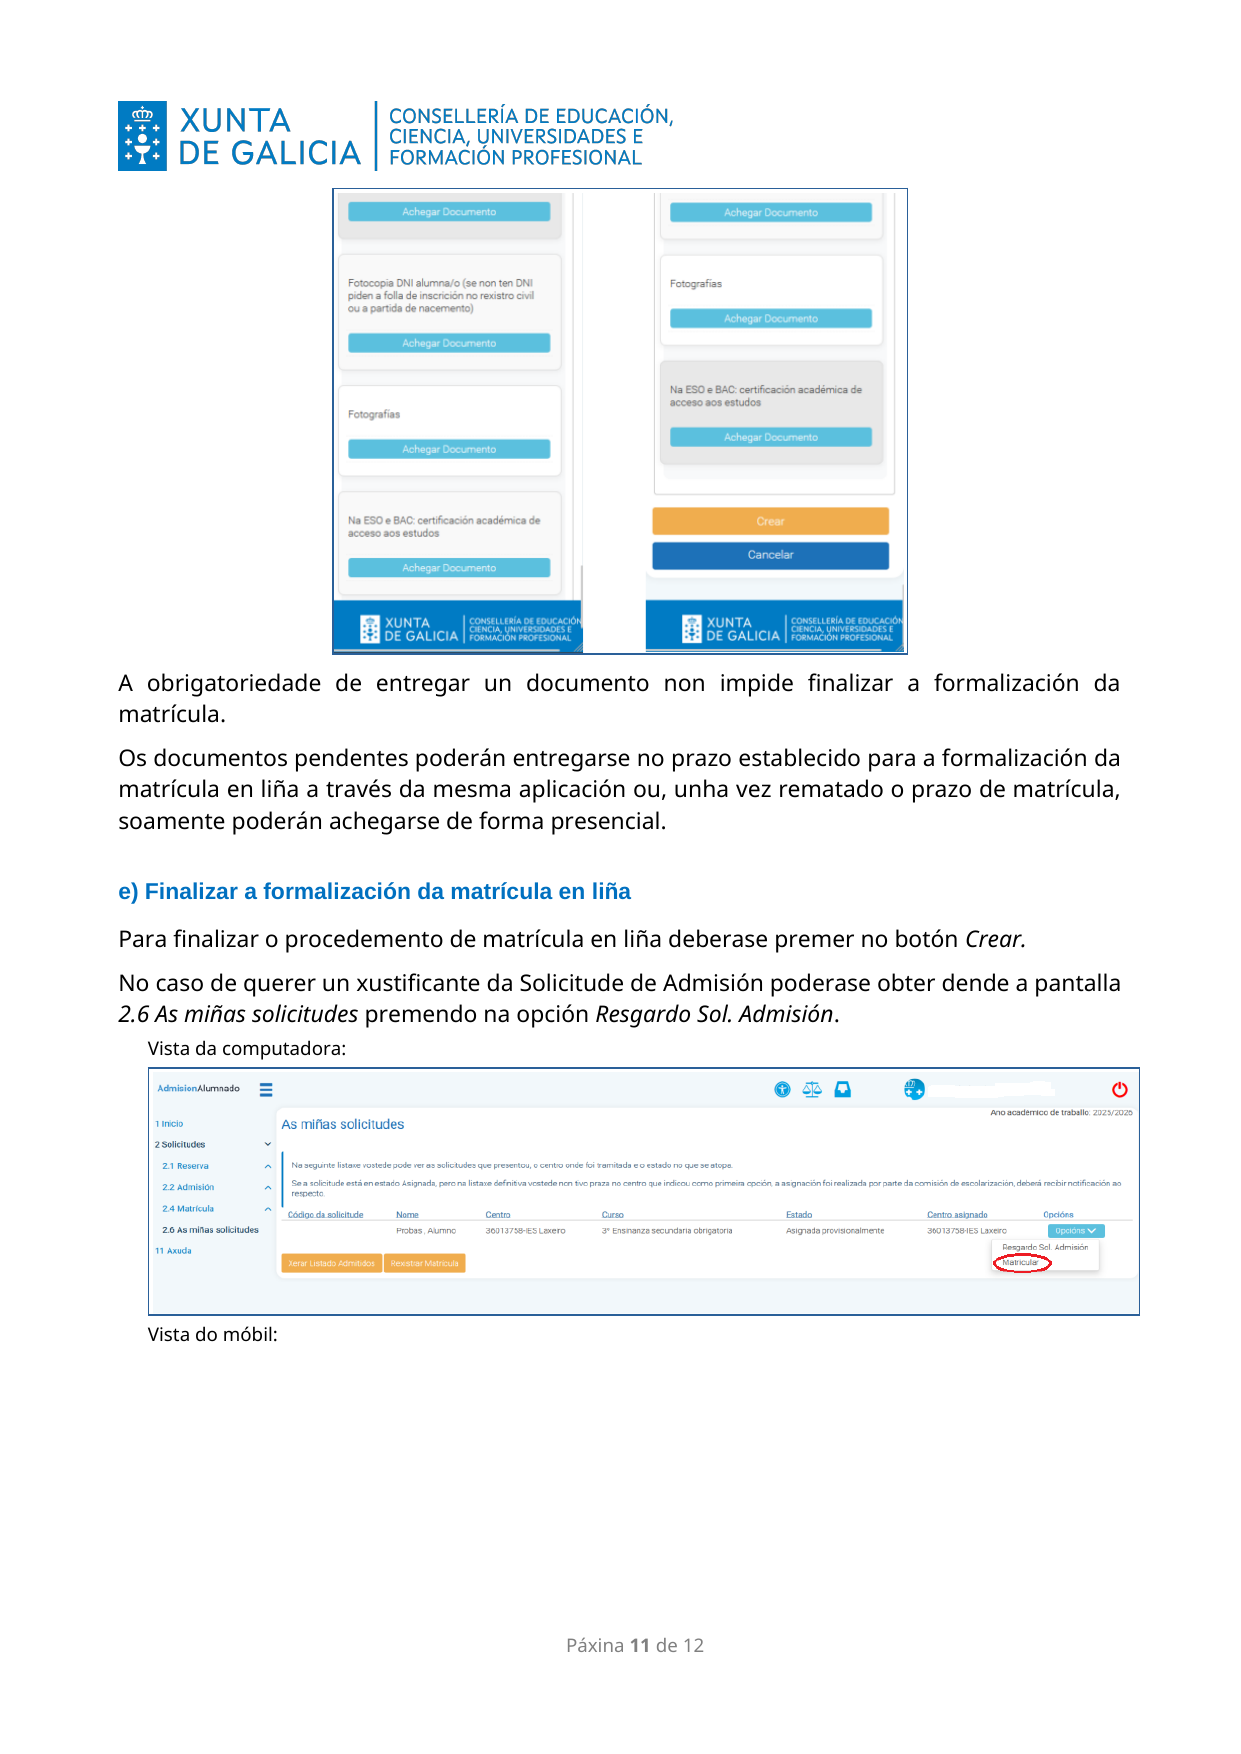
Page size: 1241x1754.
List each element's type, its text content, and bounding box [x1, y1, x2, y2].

text A obrigatoriedade de entregar un documento non impide finalizar a formalización da matrícula. [118, 667, 1122, 730]
subtitle Vista do móbil: [148, 1322, 1122, 1347]
text Os documentos pendentes poderán entregarse no prazo establecido para a formalización da matrícula en liña a través da mesma aplicación ou, unha vez rematado o prazo de matrícula, soamente poderán achegarse de forma presencial. [118, 742, 1122, 836]
subtitle Vista da computadora: [148, 1035, 1122, 1061]
picture [334, 189, 907, 653]
text e) Finalizar a formalización da matrícula en liña [118, 878, 1122, 904]
text No caso de querer un xustificante da Solicitude de Admisión poderase obter dende a pantalla 2.6 As miñas solicitudes premendo na opción Resgardo Sol. Admisión. [118, 966, 1122, 1029]
picture [118, 101, 673, 171]
picture [149, 1069, 1139, 1314]
text Para finalizar o procedemento de matrícula en liña deberase premer no botón Crear. [118, 923, 1122, 954]
